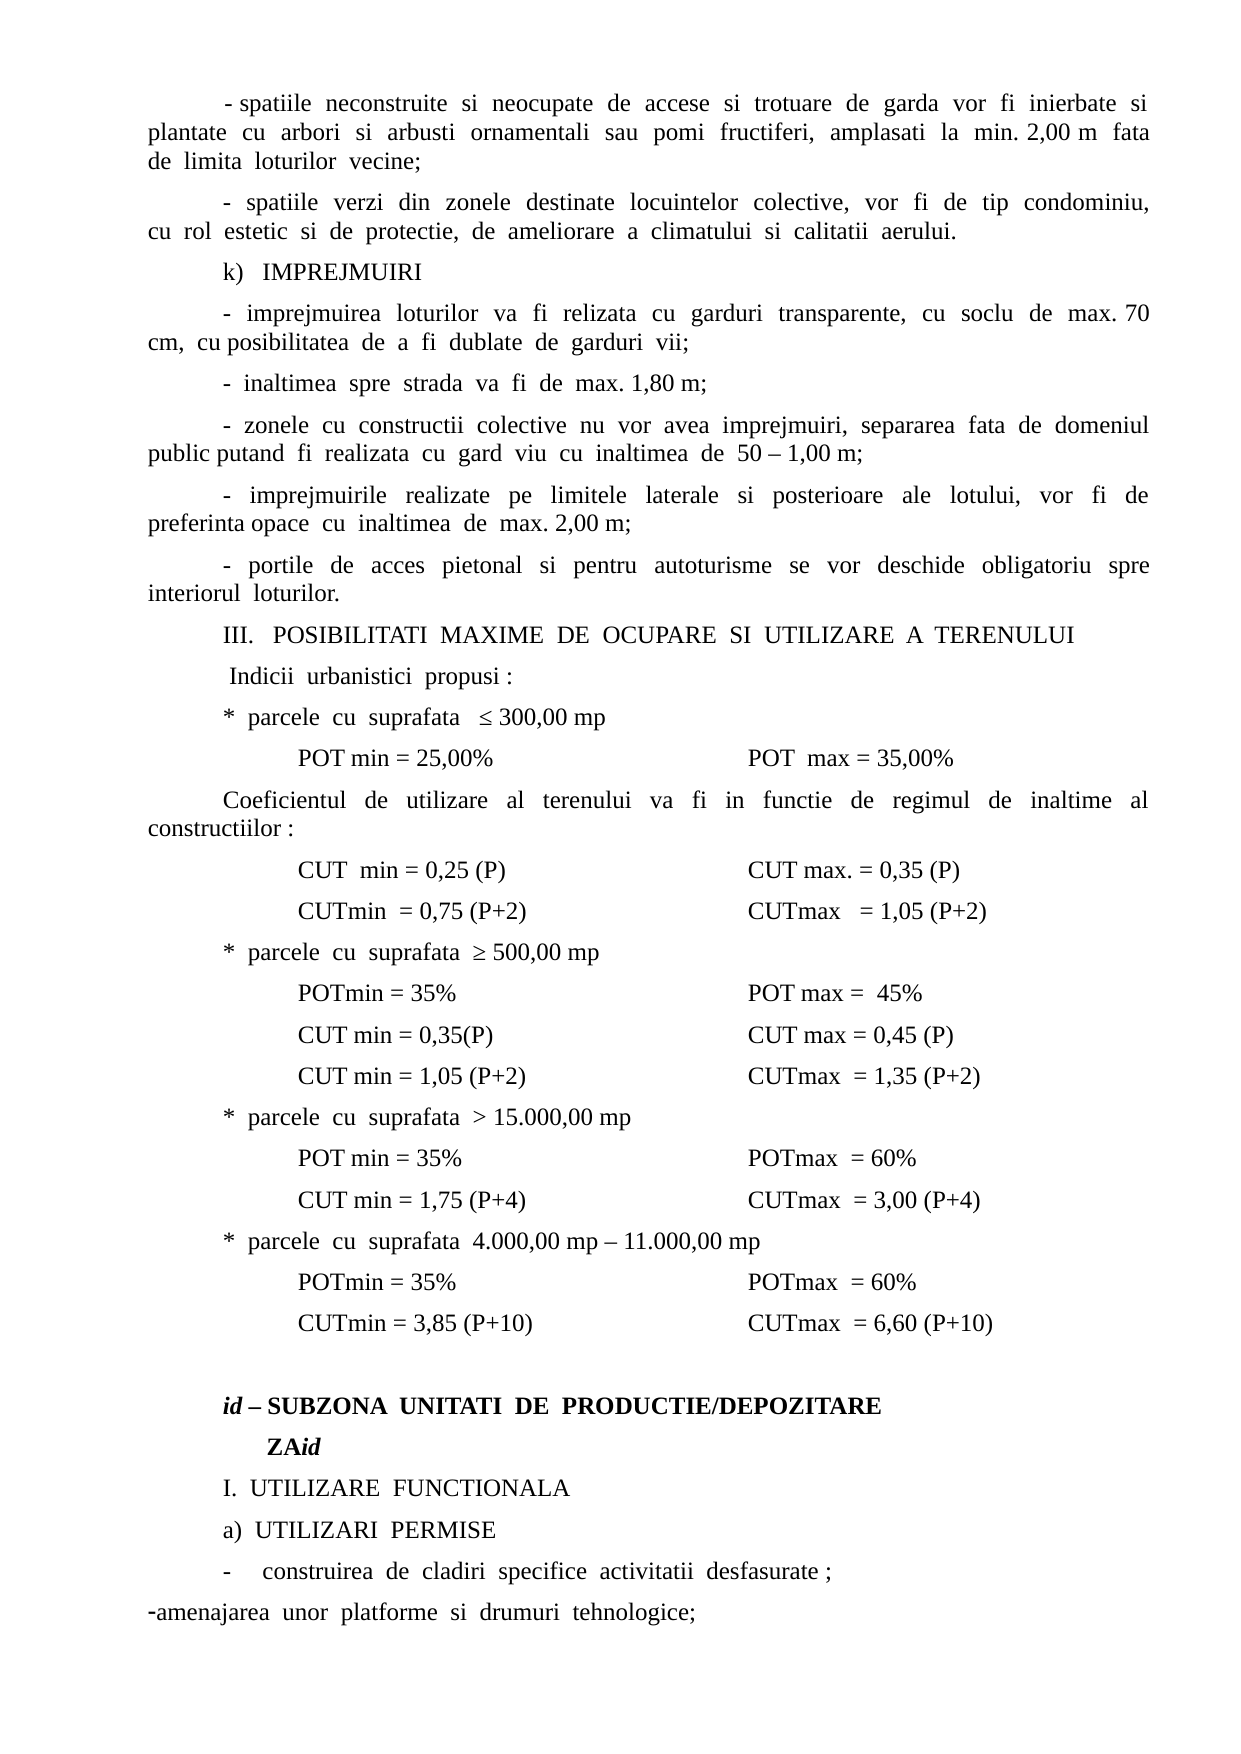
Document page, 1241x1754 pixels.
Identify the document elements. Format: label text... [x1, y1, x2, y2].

text - imprejmuirea loturilor va fi relizata cu garduri transparente, cu soclu de max. 70 cm, cu posibilitatea de a fi dublate de garduri vii; [148, 298, 1152, 356]
text * parcele cu suprafata ≥ 500,00 mp [148, 937, 1152, 966]
text id – SUBZONA UNITATI DE PRODUCTIE/DEPOZITARE [148, 1391, 1152, 1420]
text CUT min = 1,75 (P+4) CUTmax = 3,00 (P+4) [148, 1185, 1152, 1213]
text POT min = 35% POTmax = 60% [148, 1143, 1152, 1172]
text Coeficientul de utilizare al terenului va fi in functie de regimul de inaltime al constructiilor : [148, 785, 1152, 842]
text CUTmin = 3,85 (P+10) CUTmax = 6,60 (P+10) [148, 1308, 1152, 1337]
text * parcele cu suprafata 4.000,00 mp – 11.000,00 mp [148, 1226, 1152, 1255]
list amenajarea unor platforme si drumuri tehnologice; [148, 1597, 1152, 1626]
text - imprejmuirile realizate pe limitele laterale si posterioare ale lotului, vor fi de preferinta opace cu inaltimea de max. 2,00 m; [148, 480, 1152, 537]
text POT min = 25,00% POT max = 35,00% [148, 743, 1152, 772]
text * parcele cu suprafata ≤ 300,00 mp [148, 702, 1152, 731]
text CUT min = 0,35(P) CUT max = 0,45 (P) [148, 1020, 1152, 1048]
text III. POSIBILITATI MAXIME DE OCUPARE SI UTILIZARE A TERENULUI [148, 620, 1152, 648]
text CUT min = 0,25 (P) CUT max. = 0,35 (P) [148, 855, 1152, 883]
text - inaltimea spre strada va fi de max. 1,80 m; [148, 368, 1152, 397]
text k) IMPREJMUIRI [148, 257, 1152, 286]
text a) UTILIZARI PERMISE [148, 1515, 1152, 1543]
text - spatiile neconstruite si neocupate de accese si trotuare de garda vor fi inierbate si plantate cu arbori si arbusti ornamentali sau pomi fructiferi, amplasati la min. 2,00 m fata de limita loturilor vecine; [148, 88, 1152, 175]
text - portile de acces pietonal si pentru autoturisme se vor deschide obligatoriu spre interiorul loturilor. [148, 550, 1152, 607]
text Indicii urbanistici propusi : [148, 661, 1152, 690]
text POTmin = 35% POT max = 45% [148, 978, 1152, 1007]
text CUT min = 1,05 (P+2) CUTmax = 1,35 (P+2) [148, 1061, 1152, 1090]
text CUTmin = 0,75 (P+2) CUTmax = 1,05 (P+2) [148, 896, 1152, 925]
text ZAid [148, 1432, 1152, 1461]
text * parcele cu suprafata > 15.000,00 mp [148, 1102, 1152, 1131]
text - zonele cu constructii colective nu vor avea imprejmuiri, separarea fata de domeniul public putand fi realizata cu gard viu cu inaltimea de 50 – 1,00 m; [148, 410, 1152, 467]
text I. UTILIZARE FUNCTIONALA [148, 1473, 1152, 1502]
text POTmin = 35% POTmax = 60% [148, 1267, 1152, 1296]
text - spatiile verzi din zonele destinate locuintelor colective, vor fi de tip condominiu, cu rol estetic si de protectie, de ameliorare a climatului si calitatii aerului. [148, 187, 1152, 245]
text - construirea de cladiri specifice activitatii desfasurate ; [148, 1556, 1152, 1585]
